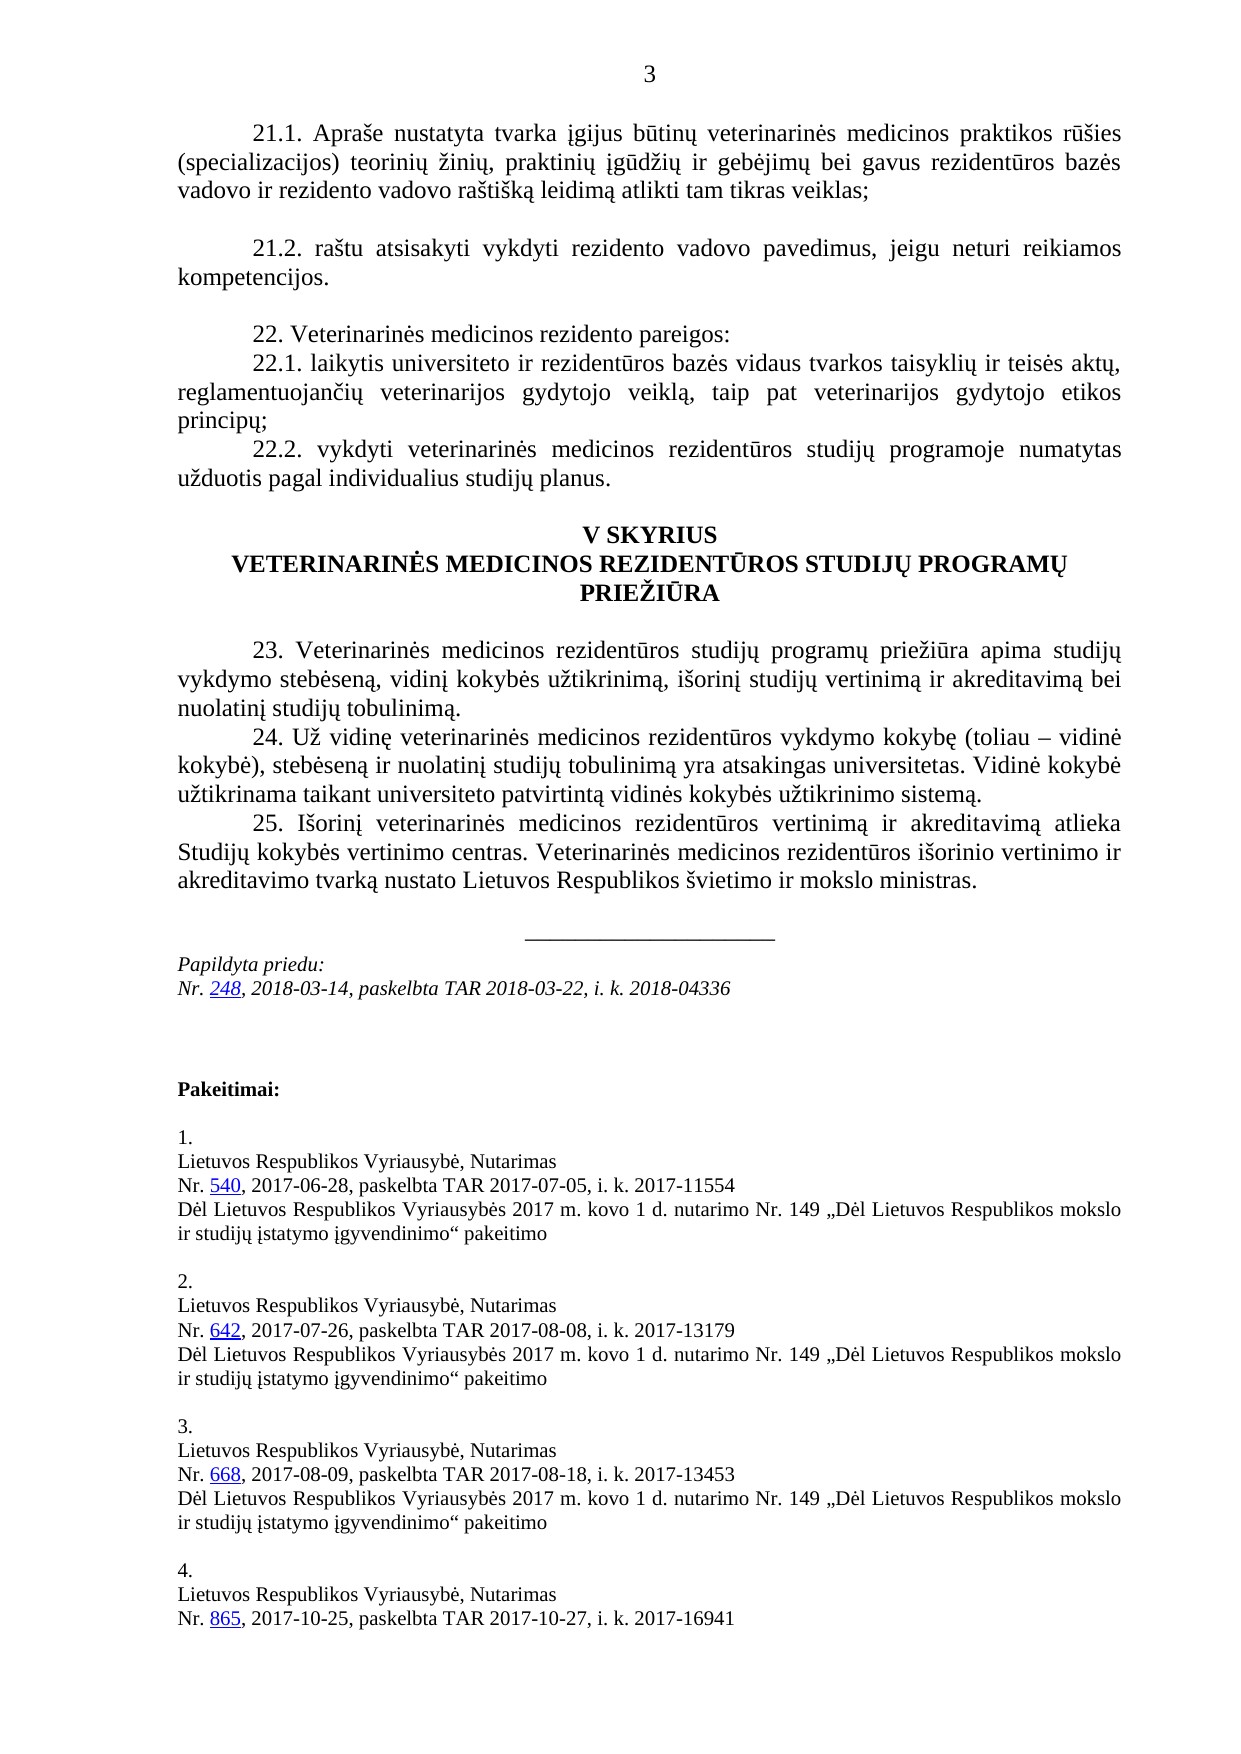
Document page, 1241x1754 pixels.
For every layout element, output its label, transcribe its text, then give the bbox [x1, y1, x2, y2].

text 22.2. vykdyti veterinarinės medicinos rezidentūros studijų programoje numatytas užduotis pagal individualius studijų planus. [177, 434, 1122, 492]
text Nr. 642, 2017-07-26, paskelbta TAR 2017-08-08, i. k. 2017-13179 [177, 1317, 1122, 1342]
text 21.1. Apraše nustatyta tvarka įgijus būtinų veterinarinės medicinos praktikos rūšies (specializacijos) teorinių žinių, praktinių įgūdžių ir gebėjimų bei gavus rezidentūros bazės vadovo ir rezidento vadovo raštišką leidimą atlikti tam tikras veiklas; [177, 118, 1122, 204]
text 23. Veterinarinės medicinos rezidentūros studijų programų priežiūra apima studijų vykdymo stebėseną, vidinį kokybės užtikrinimą, išorinį studijų vertinimą ir akreditavimą bei nuolatinį studijų tobulinimą. [177, 636, 1122, 722]
text Dėl Lietuvos Respublikos Vyriausybės 2017 m. kovo 1 d. nutarimo Nr. 149 „Dėl Lietuvos Respublikos mokslo ir studijų įstatymo įgyvendinimo“ pakeitimo [177, 1486, 1122, 1534]
text 4. [177, 1558, 1122, 1582]
text 2. [177, 1269, 1122, 1293]
text Lietuvos Respublikos Vyriausybė, Nutarimas [177, 1149, 1122, 1173]
text 24. Už vidinę veterinarinės medicinos rezidentūros vykdymo kokybę (toliau – vidinė kokybė), stebėseną ir nuolatinį studijų tobulinimą yra atsakingas universitetas. Vidinė kokybė užtikrinama taikant universiteto patvirtintą vidinės kokybės užtikrinimo sistemą. [177, 722, 1122, 808]
text Nr. 540, 2017-06-28, paskelbta TAR 2017-07-05, i. k. 2017-11554 [177, 1173, 1122, 1197]
text Lietuvos Respublikos Vyriausybė, Nutarimas [177, 1582, 1122, 1606]
text Dėl Lietuvos Respublikos Vyriausybės 2017 m. kovo 1 d. nutarimo Nr. 149 „Dėl Lietuvos Respublikos mokslo ir studijų įstatymo įgyvendinimo“ pakeitimo [177, 1342, 1122, 1390]
text –––––––––––––––––––– [177, 923, 1122, 952]
text 21.2. raštu atsisakyti vykdyti rezidento vadovo pavedimus, jeigu neturi reikiamos kompetencijos. [177, 233, 1122, 291]
text Papildyta priedu: [177, 952, 1122, 976]
text Nr. 668, 2017-08-09, paskelbta TAR 2017-08-18, i. k. 2017-13453 [177, 1462, 1122, 1486]
text 22.1. laikytis universiteto ir rezidentūros bazės vidaus tvarkos taisyklių ir teisės aktų, reglamentuojančių veterinarijos gydytojo veiklą, taip pat veterinarijos gydytojo etikos principų; [177, 348, 1122, 434]
text Nr. 248, 2018-03-14, paskelbta TAR 2018-03-22, i. k. 2018-04336 [177, 976, 1122, 1000]
text 22. Veterinarinės medicinos rezidento pareigos: [177, 319, 1122, 348]
text V SKYRIUS [177, 521, 1122, 549]
text Pakeitimai: [177, 1077, 1122, 1101]
text 3. [177, 1414, 1122, 1438]
text Lietuvos Respublikos Vyriausybė, Nutarimas [177, 1438, 1122, 1462]
text VETERINARINĖS MEDICINOS REZIDENTŪROS STUDIJŲ PROGRAMŲ PRIEŽIŪRA [177, 549, 1122, 607]
text Nr. 865, 2017-10-25, paskelbta TAR 2017-10-27, i. k. 2017-16941 [177, 1606, 1122, 1630]
text Lietuvos Respublikos Vyriausybė, Nutarimas [177, 1293, 1122, 1317]
text 1. [177, 1125, 1122, 1149]
text 25. Išorinį veterinarinės medicinos rezidentūros vertinimą ir akreditavimą atlieka Studijų kokybės vertinimo centras. Veterinarinės medicinos rezidentūros išorinio vertinimo ir akreditavimo tvarką nustato Lietuvos Respublikos švietimo ir mokslo ministras. [177, 808, 1122, 894]
text Dėl Lietuvos Respublikos Vyriausybės 2017 m. kovo 1 d. nutarimo Nr. 149 „Dėl Lietuvos Respublikos mokslo ir studijų įstatymo įgyvendinimo“ pakeitimo [177, 1197, 1122, 1245]
